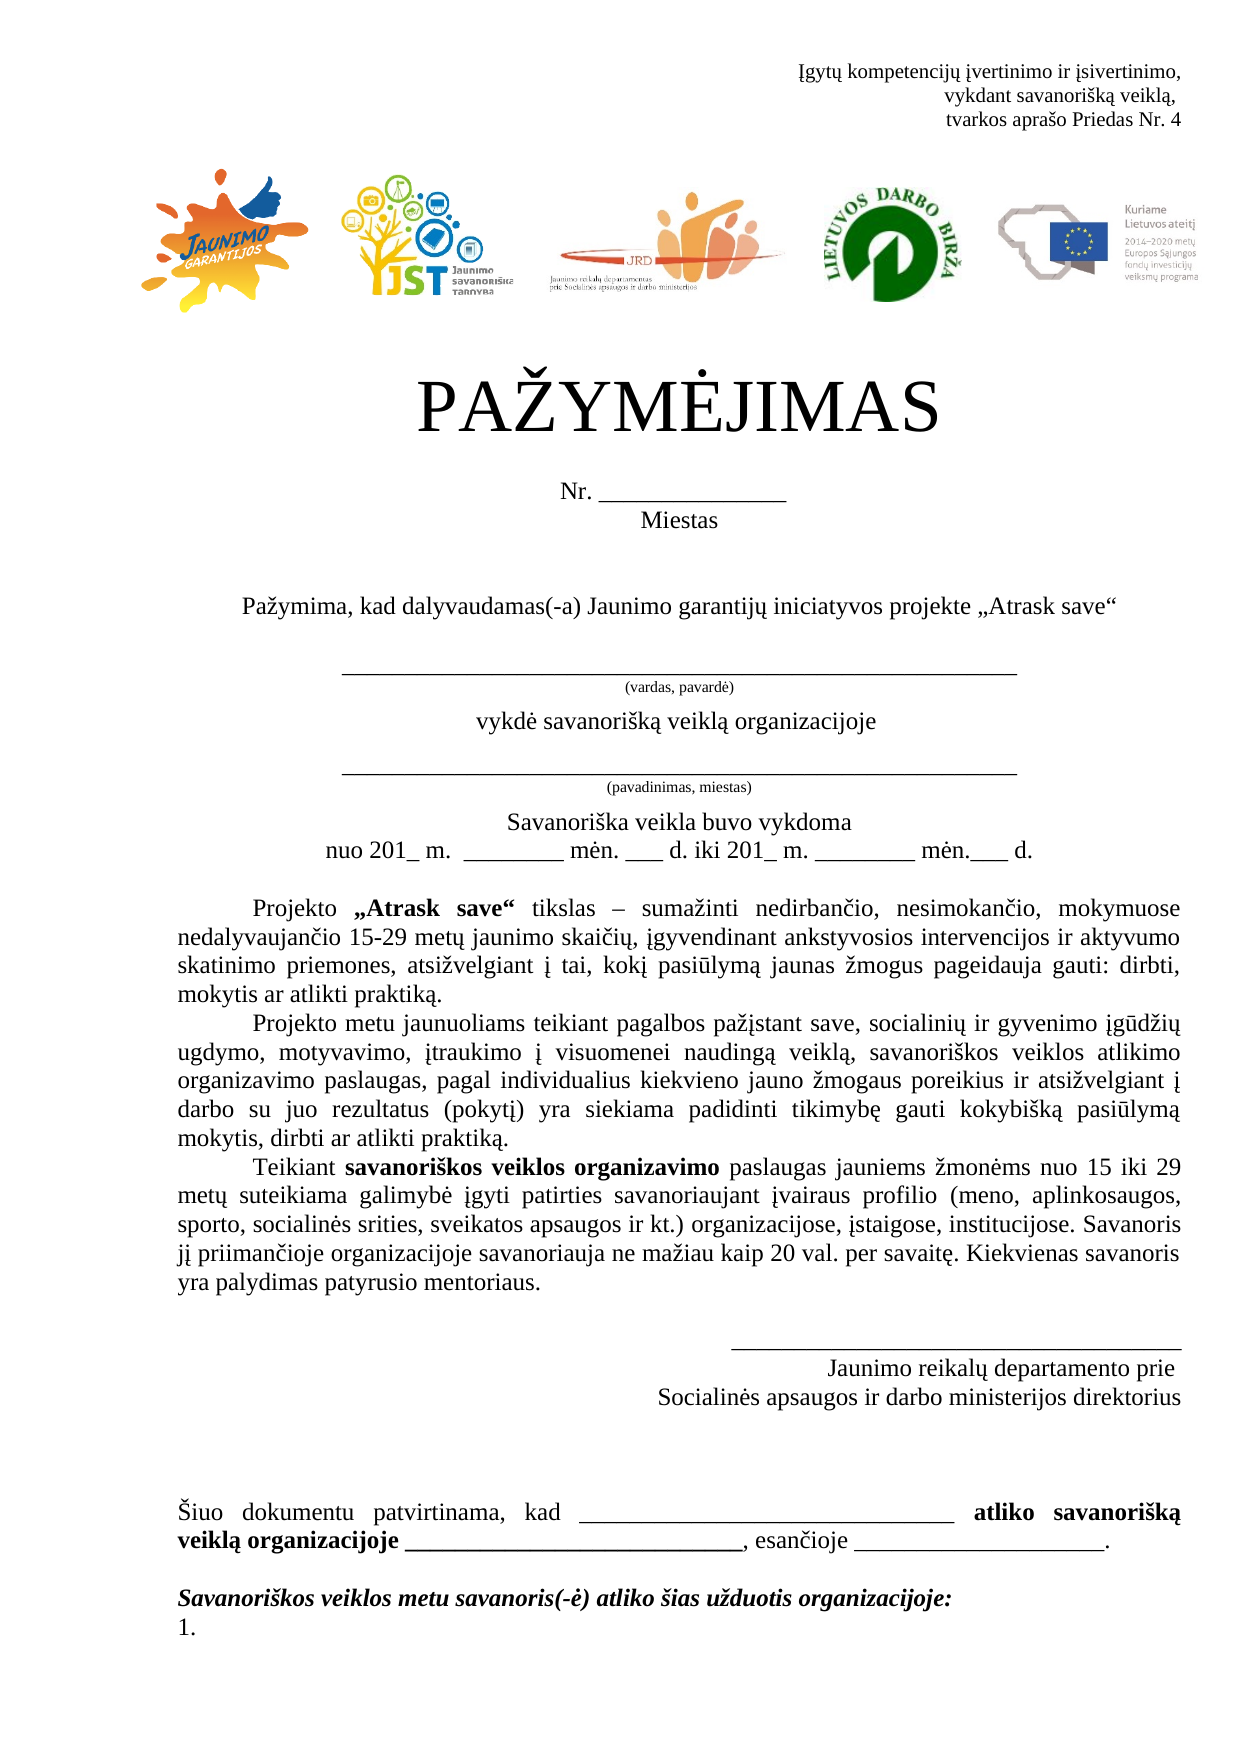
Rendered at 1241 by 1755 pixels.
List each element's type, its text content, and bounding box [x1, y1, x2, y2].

text nuo 201_ m. ________ mėn. ___ d. iki 201_ m. ________ mėn.___ d. [177, 836, 1181, 864]
text Projekto metu jaunuoliams teikiant pagalbos pažįstant save, socialinių ir gyvenimo įgūdžių ugdymo, motyvavimo, įtraukimo į visuomenei naudingą veiklą, savanoriškos veiklos atlikimo organizavimo paslaugas, pagal individualius kiekvieno jauno žmogaus poreikius ir atsižvelgiant į darbo su juo rezultatus (pokytį) yra siekiama padidinti tikimybę gauti kokybišką pasiūlymą mokytis, dirbti ar atlikti praktiką. [177, 1008, 1181, 1152]
text vykdė savanorišką veiklą organizacijoje [177, 706, 1181, 735]
text Projekto „Atrask save“ tikslas – sumažinti nedirbančio, nesimokančio, mokymuose nedalyvaujančio 15-29 metų jaunimo skaičių, įgyvendinant ankstyvosios intervencijos ir aktyvumo skatinimo priemones, atsižvelgiant į tai, kokį pasiūlymą jaunas žmogus pageidauja gauti: dirbti, mokytis ar atlikti praktiką. [177, 893, 1181, 1008]
text Šiuo dokumentu patvirtinama, kad ______________________________ atliko savanorišką veiklą organizacijoje ___________________________, esančioje ____________________. [177, 1497, 1181, 1554]
text ______________________________________________________ (pavadinimas, miestas) [177, 749, 1181, 807]
text Savanoriškos veiklos metu savanoris(-ė) atliko šias užduotis organizacijoje: [177, 1583, 1181, 1612]
text 1. [177, 1612, 1181, 1641]
text Įgytų kompetencijų įvertinimo ir įsivertinimo, [290, 59, 1181, 83]
text ____________________________________ [177, 1324, 1181, 1353]
text Jaunimo reikalų departamento prie [177, 1353, 1181, 1382]
text Teikiant savanoriškos veiklos organizavimo paslaugas jauniems žmonėms nuo 15 iki 29 metų suteikiama galimybė įgyti patirties savanoriaujant įvairaus profilio (meno, aplinkosaugos, sporto, socialinės srities, sveikatos apsaugos ir kt.) organizacijose, įstaigose, institucijose. Savanoris jį priimančioje organizacijoje savanoriauja ne mažiau kaip 20 val. per savaitę. Kiekvienas savanoris yra palydimas patyrusio mentoriaus. [177, 1152, 1181, 1296]
text vykdant savanorišką veiklą, [290, 83, 1181, 107]
text Savanoriška veikla buvo vykdoma [177, 807, 1181, 836]
text Nr. _______________ [177, 476, 1181, 505]
text Pažymima, kad dalyvaudamas(-a) Jaunimo garantijų iniciatyvos projekte „Atrask save“ [177, 591, 1181, 620]
text tvarkos aprašo Priedas Nr. 4 [290, 107, 1181, 131]
text ______________________________________________________ (vardas, pavardė) [177, 649, 1181, 706]
text Miestas [177, 505, 1181, 534]
text PAŽYMĖJIMAS [177, 189, 1181, 447]
text Socialinės apsaugos ir darbo ministerijos direktorius [177, 1382, 1181, 1411]
